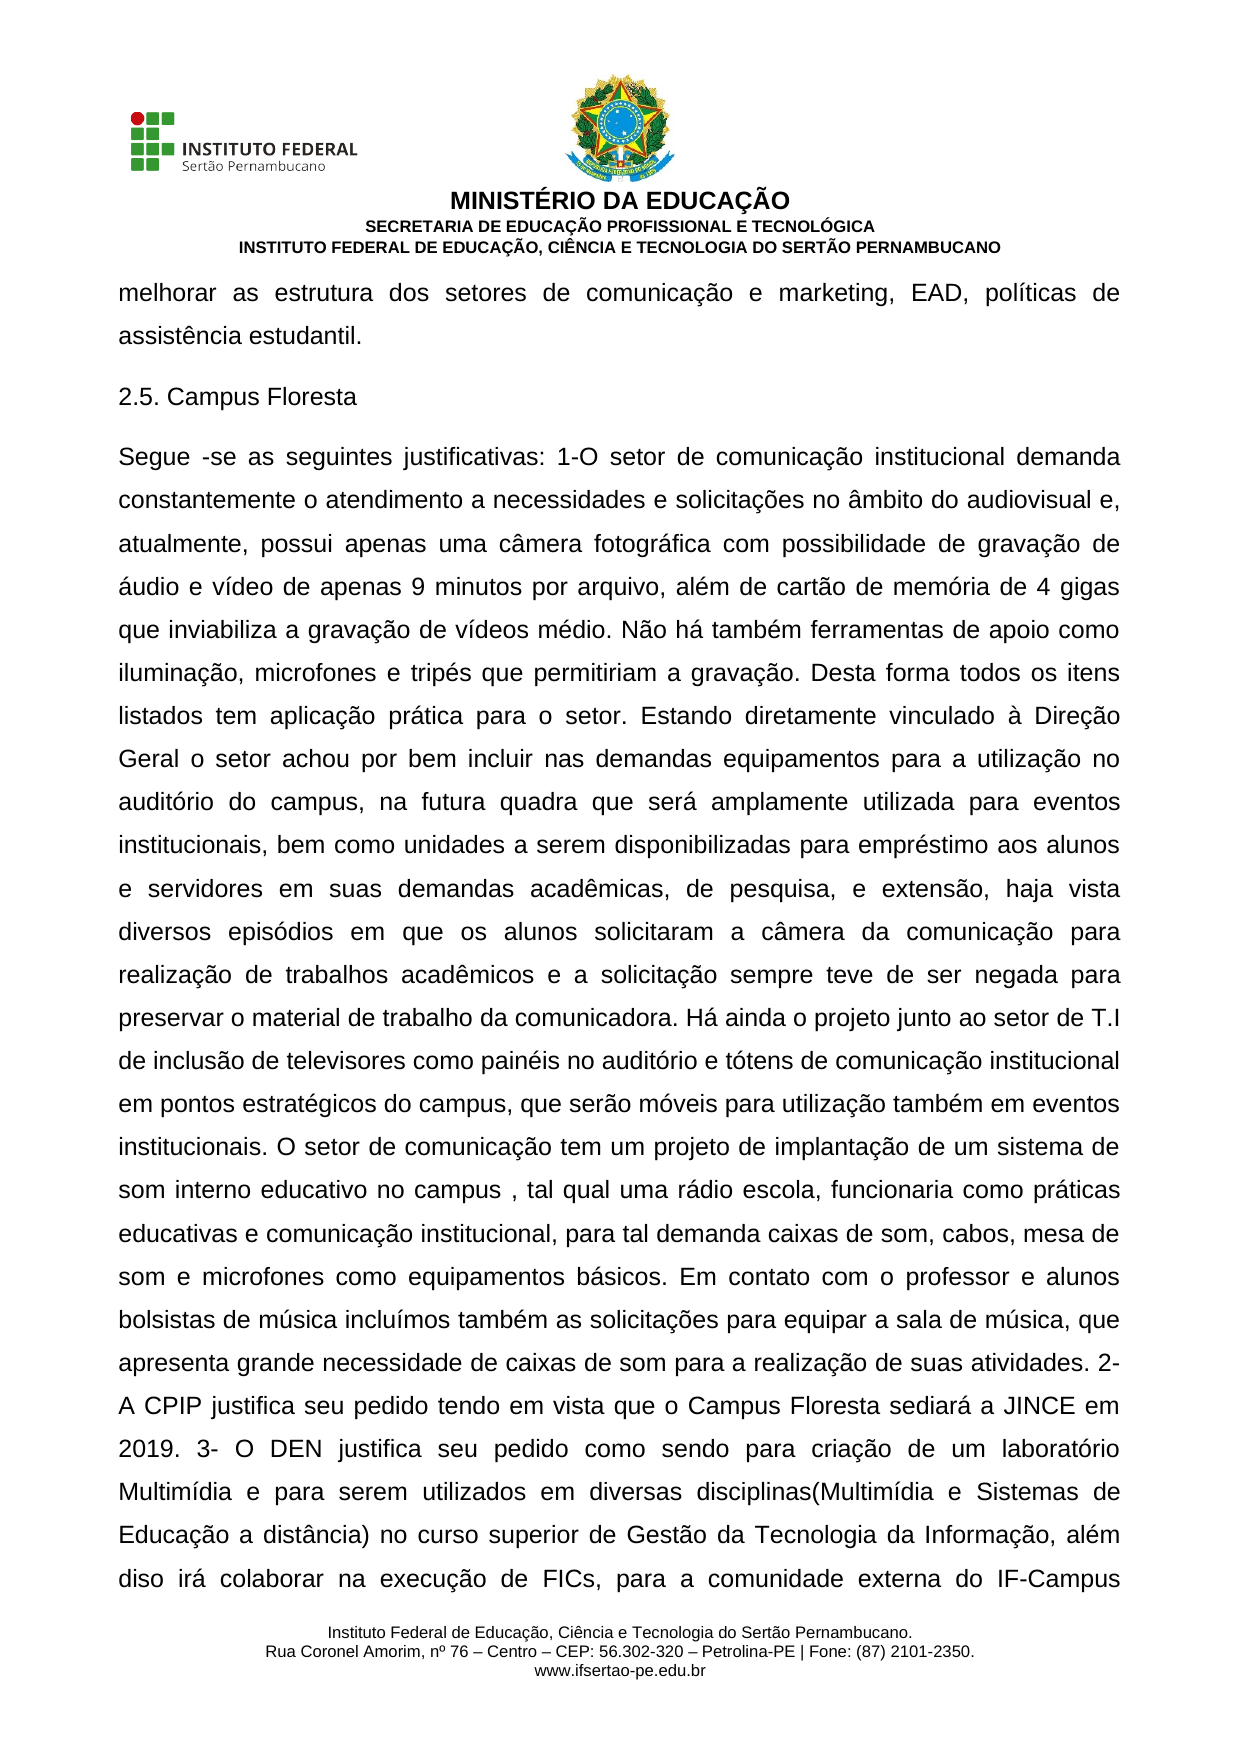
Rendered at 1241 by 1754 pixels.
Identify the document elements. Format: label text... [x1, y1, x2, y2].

picture [565, 74, 675, 182]
list Segue -se as seguintes justificativas: 1-O setor de comunicação institucional demanda constantemente o atendimento a necessidades e solicitações no âmbito do audiovisual e, atualmente, possui apenas uma câmera fotográfica com possibilidade de gravação de áudio e vídeo de apenas 9 minutos por arquivo, além de cartão de memória de 4 gigas que inviabiliza a gravação de vídeos médio. Não há também ferramentas de apoio como iluminação, microfones e tripés que permitiriam a gravação. Desta forma todos os itens listados tem aplicação prática para o setor. Estando diretamente vinculado à Direção Geral o setor achou por bem incluir nas demandas equipamentos para a utilização no auditório do campus, na futura quadra que será amplamente utilizada para eventos institucionais, bem como unidades a serem disponibilizadas para empréstimo aos alunos e servidores em suas demandas acadêmicas, de pesquisa, e extensão, haja vista diversos episódios em que os alunos solicitaram a câmera da comunicação para realização de trabalhos acadêmicos e a solicitação sempre teve de ser negada para preservar o material de trabalho da comunicadora. Há ainda o projeto junto ao setor de T.I de inclusão de televisores como painéis no auditório e tótens de comunicação institucional em pontos estratégicos do campus, que serão móveis para utilização também em eventos institucionais. O setor de comunicação tem um projeto de implantação de um sistema de som interno educativo no campus , tal qual uma rádio escola, funcionaria como práticas educativas e comunicação institucional, para tal demanda caixas de som, cabos, mesa de som e microfones como equipamentos básicos. Em contato com o professor e alunos bolsistas de música incluímos também as solicitações para equipar a sala de música, que apresenta grande necessidade de caixas de som para a realização de suas atividades. 2- A CPIP justifica seu pedido tendo em vista que o Campus Floresta sediará a JINCE em 2019. 3- O DEN justifica seu pedido como sendo para criação de um laboratório Multimídia e para serem utilizados em diversas disciplinas(Multimídia e Sistemas de Educação a distância) no curso superior de Gestão da Tecnologia da Informação, além diso irá colaborar na execução de FICs, para a comunidade externa do IF-Campus [118, 442, 1122, 1592]
picture [130, 112, 358, 171]
list melhorar as estrutura dos setores de comunicação e marketing, EAD, políticas de assistência estudantil. [118, 278, 1122, 349]
list 2.5. Campus Floresta [118, 382, 1122, 410]
